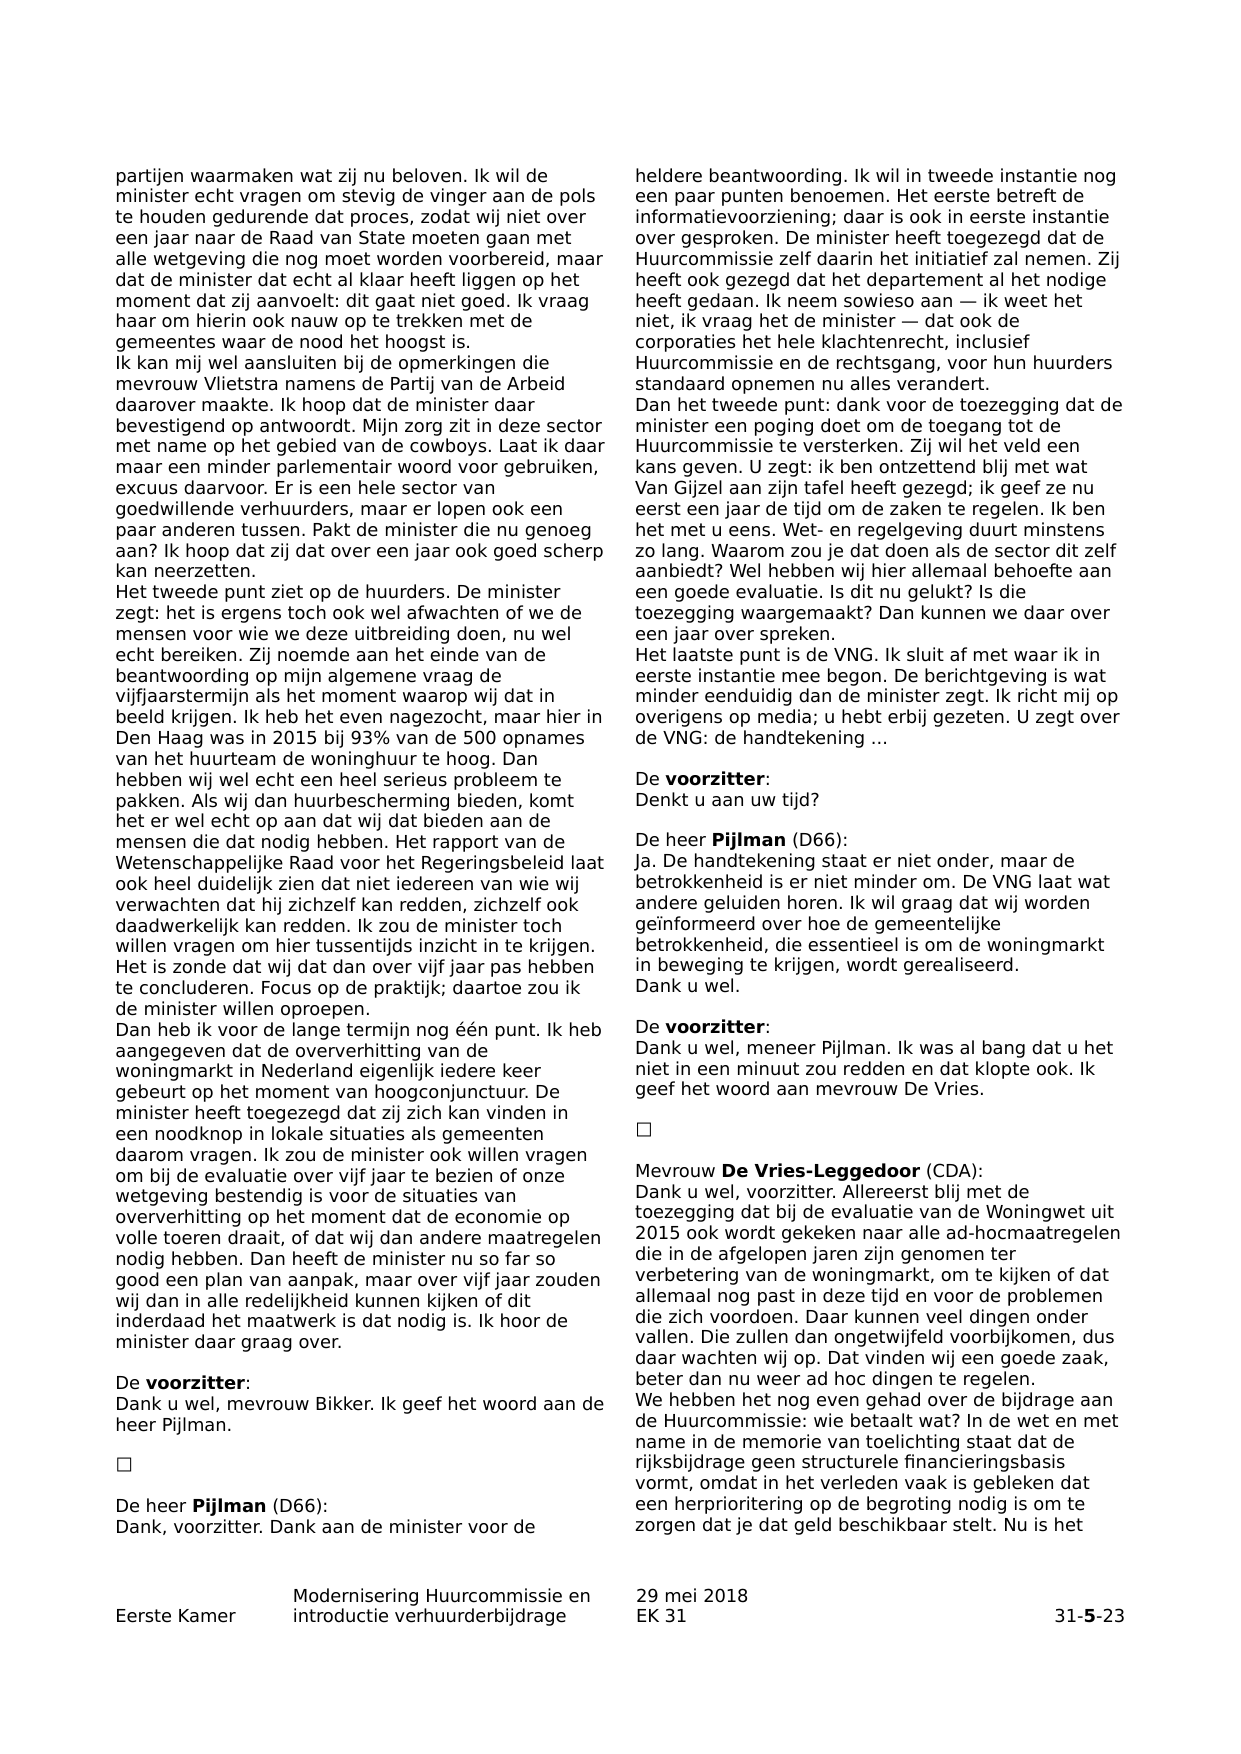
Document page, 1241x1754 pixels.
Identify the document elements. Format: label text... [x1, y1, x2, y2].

text De voorzitter: [635, 769, 1125, 789]
text Denkt u aan uw tijd? [635, 789, 1125, 810]
text Dank u wel. [635, 976, 1125, 997]
text ⬜ [115, 1455, 605, 1476]
text De heer Pijlman (D66): [635, 830, 1125, 851]
text partijen waarmaken wat zij nu beloven. Ik wil de minister echt vragen om stevig de vinger aan de pols te houden gedurende dat proces, zodat wij niet over een jaar naar de Raad van State moeten gaan met alle wetgeving die nog moet worden voorbereid, maar dat de minister dat echt al klaar heeft liggen op het moment dat zij aanvoelt: dit gaat niet goed. Ik vraag haar om hierin ook nauw op te trekken met de gemeentes waar de nood het hoogst is. [115, 165, 605, 353]
text De heer Pijlman (D66): [115, 1496, 605, 1517]
text Dank u wel, voorzitter. Allereerst blij met de toezegging dat bij de evaluatie van de Woningwet uit 2015 ook wordt gekeken naar alle ad-hocmaatregelen die in de afgelopen jaren zijn genomen ter verbetering van de woningmarkt, om te kijken of dat allemaal nog past in deze tijd en voor de problemen die zich voordoen. Daar kunnen veel dingen onder vallen. Die zullen dan ongetwijfeld voorbijkomen, dus daar wachten wij op. Dat vinden wij een goede zaak, beter dan nu weer ad hoc dingen te regelen. [635, 1181, 1125, 1390]
text Dank u wel, mevrouw Bikker. Ik geef het woord aan de heer Pijlman. [115, 1393, 605, 1435]
text Het laatste punt is de VNG. Ik sluit af met waar ik in eerste instantie mee begon. De berichtgeving is wat minder eenduidig dan de minister zegt. Ik richt mij op overigens op media; u hebt erbij gezeten. U zegt over de VNG: de handtekening ... [635, 644, 1125, 749]
text Dank, voorzitter. Dank aan de minister voor de [115, 1517, 605, 1537]
text Het tweede punt ziet op de huurders. De minister zegt: het is ergens toch ook wel afwachten of we de mensen voor wie we deze uitbreiding doen, nu wel echt bereiken. Zij noemde aan het einde van de beantwoording op mijn algemene vraag de vijfjaarstermijn als het moment waarop wij dat in beeld krijgen. Ik heb het even nagezocht, maar hier in Den Haag was in 2015 bij 93% van de 500 opnames van het huurteam de woninghuur te hoog. Dan hebben wij wel echt een heel serieus probleem te pakken. Als wij dan huurbescherming bieden, komt het er wel echt op aan dat wij dat bieden aan de mensen die dat nodig hebben. Het rapport van de Wetenschappelijke Raad voor het Regeringsbeleid laat ook heel duidelijk zien dat niet iedereen van wie wij verwachten dat hij zichzelf kan redden, zichzelf ook daadwerkelijk kan redden. Ik zou de minister toch willen vragen om hier tussentijds inzicht in te krijgen. Het is zonde dat wij dat dan over vijf jaar pas hebben te concluderen. Focus op de praktijk; daartoe zou ik de minister willen oproepen. [115, 582, 605, 1019]
text Ja. De handtekening staat er niet onder, maar de betrokkenheid is er niet minder om. De VNG laat wat andere geluiden horen. Ik wil graag dat wij worden geïnformeerd over hoe de gemeentelijke betrokkenheid, die essentieel is om de woningmarkt in beweging te krijgen, wordt gerealiseerd. [635, 851, 1125, 976]
text De voorzitter: [635, 1017, 1125, 1037]
text Dank u wel, meneer Pijlman. Ik was al bang dat u het niet in een minuut zou redden en dat klopte ook. Ik geef het woord aan mevrouw De Vries. [635, 1037, 1125, 1100]
text De voorzitter: [115, 1373, 605, 1393]
text We hebben het nog even gehad over de bijdrage aan de Huurcommissie: wie betaalt wat? In de wet en met name in de memorie van toelichting staat dat de rijksbijdrage geen structurele financieringsbasis vormt, omdat in het verleden vaak is gebleken dat een herprioritering op de begroting nodig is om te zorgen dat je dat geld beschikbaar stelt. Nu is het [635, 1390, 1125, 1536]
text Ik kan mij wel aansluiten bij de opmerkingen die mevrouw Vlietstra namens de Partij van de Arbeid daarover maakte. Ik hoop dat de minister daar bevestigend op antwoordt. Mijn zorg zit in deze sector met name op het gebied van de cowboys. Laat ik daar maar een minder parlementair woord voor gebruiken, excuus daarvoor. Er is een hele sector van goedwillende verhuurders, maar er lopen ook een paar anderen tussen. Pakt de minister die nu genoeg aan? Ik hoop dat zij dat over een jaar ook goed scherp kan neerzetten. [115, 353, 605, 582]
text Dan heb ik voor de lange termijn nog één punt. Ik heb aangegeven dat de oververhitting van de woningmarkt in Nederland eigenlijk iedere keer gebeurt op het moment van hoogconjunctuur. De minister heeft toegezegd dat zij zich kan vinden in een noodknop in lokale situaties als gemeenten daarom vragen. Ik zou de minister ook willen vragen om bij de evaluatie over vijf jaar te bezien of onze wetgeving bestendig is voor de situaties van oververhitting op het moment dat de economie op volle toeren draait, of dat wij dan andere maatregelen nodig hebben. Dan heeft de minister nu so far so good een plan van aanpak, maar over vijf jaar zouden wij dan in alle redelijkheid kunnen kijken of dit inderdaad het maatwerk is dat nodig is. Ik hoor de minister daar graag over. [115, 1019, 605, 1353]
text Dan het tweede punt: dank voor de toezegging dat de minister een poging doet om de toegang tot de Huurcommissie te versterken. Zij wil het veld een kans geven. U zegt: ik ben ontzettend blij met wat Van Gijzel aan zijn tafel heeft gezegd; ik geef ze nu eerst een jaar de tijd om de zaken te regelen. Ik ben het met u eens. Wet- en regelgeving duurt minstens zo lang. Waarom zou je dat doen als de sector dit zelf aanbiedt? Wel hebben wij hier allemaal behoefte aan een goede evaluatie. Is dit nu gelukt? Is die toezegging waargemaakt? Dan kunnen we daar over een jaar over spreken. [635, 394, 1125, 644]
text ⬜ [635, 1120, 1125, 1141]
text Mevrouw De Vries-Leggedoor (CDA): [635, 1161, 1125, 1181]
text heldere beantwoording. Ik wil in tweede instantie nog een paar punten benoemen. Het eerste betreft de informatievoorziening; daar is ook in eerste instantie over gesproken. De minister heeft toegezegd dat de Huurcommissie zelf daarin het initiatief zal nemen. Zij heeft ook gezegd dat het departement al het nodige heeft gedaan. Ik neem sowieso aan — ik weet het niet, ik vraag het de minister — dat ook de corporaties het hele klachtenrecht, inclusief Huurcommissie en de rechtsgang, voor hun huurders standaard opnemen nu alles verandert. [635, 165, 1125, 394]
